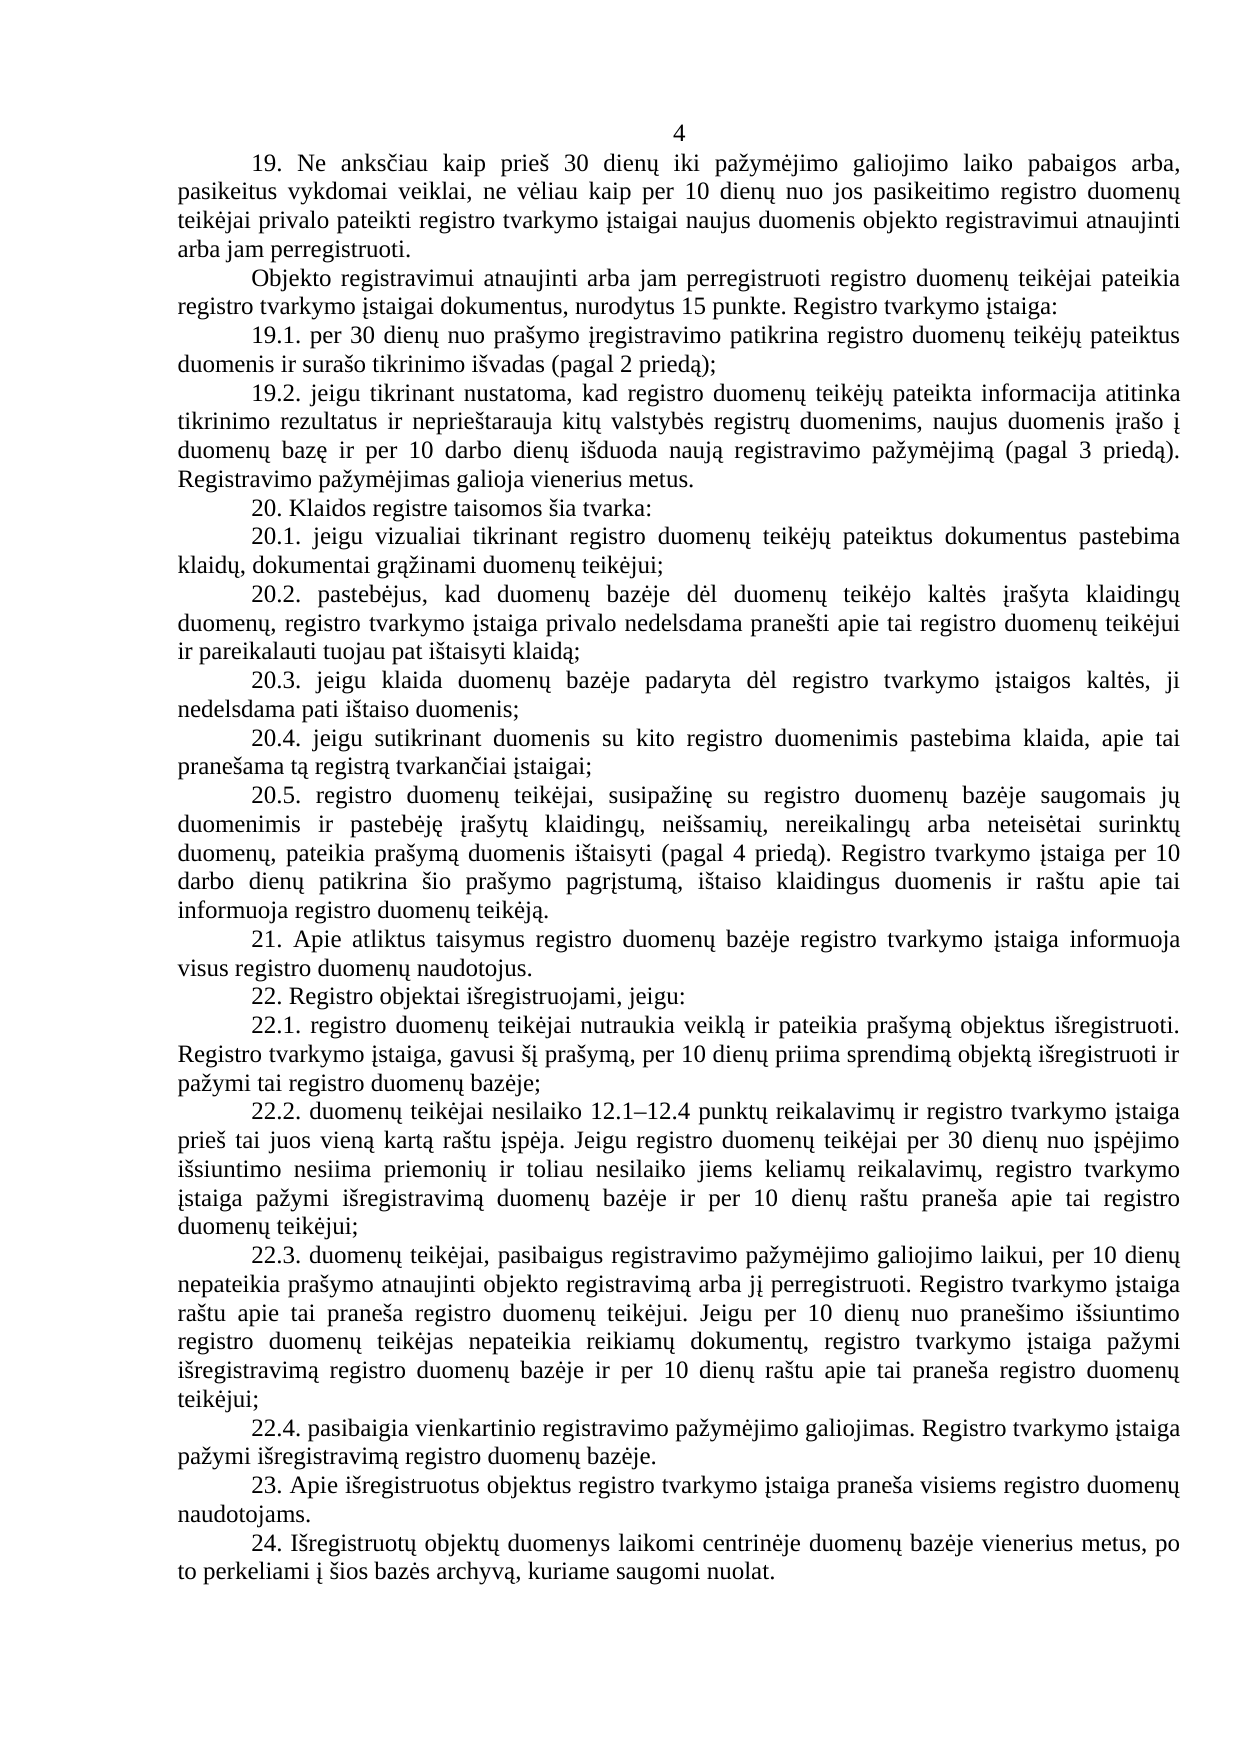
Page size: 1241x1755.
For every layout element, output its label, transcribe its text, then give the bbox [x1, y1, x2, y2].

text 20.5. registro duomenų teikėjai, susipažinę su registro duomenų bazėje saugomais jų duomenimis ir pastebėję įrašytų klaidingų, neišsamių, nereikalingų arba neteisėtai surinktų duomenų, pateikia prašymą duomenis ištaisyti (pagal 4 priedą). Registro tvarkymo įstaiga per 10 darbo dienų patikrina šio prašymo pagrįstumą, ištaiso klaidingus duomenis ir raštu apie tai informuoja registro duomenų teikėją. [177, 780, 1181, 924]
text Objekto registravimui atnaujinti arba jam perregistruoti registro duomenų teikėjai pateikia registro tvarkymo įstaigai dokumentus, nurodytus 15 punkte. Registro tvarkymo įstaiga: [177, 263, 1181, 320]
text 22. Registro objektai išregistruojami, jeigu: [177, 981, 1181, 1010]
text 22.4. pasibaigia vienkartinio registravimo pažymėjimo galiojimas. Registro tvarkymo įstaiga pažymi išregistravimą registro duomenų bazėje. [177, 1413, 1181, 1470]
text 20.2. pastebėjus, kad duomenų bazėje dėl duomenų teikėjo kaltės įrašyta klaidingų duomenų, registro tvarkymo įstaiga privalo nedelsdama pranešti apie tai registro duomenų teikėjui ir pareikalauti tuojau pat ištaisyti klaidą; [177, 579, 1181, 665]
text 19.1. per 30 dienų nuo prašymo įregistravimo patikrina registro duomenų teikėjų pateiktus duomenis ir surašo tikrinimo išvadas (pagal 2 priedą); [177, 320, 1181, 378]
text 22.1. registro duomenų teikėjai nutraukia veiklą ir pateikia prašymą objektus išregistruoti. Registro tvarkymo įstaiga, gavusi šį prašymą, per 10 dienų priima sprendimą objektą išregistruoti ir pažymi tai registro duomenų bazėje; [177, 1010, 1181, 1096]
text 24. Išregistruotų objektų duomenys laikomi centrinėje duomenų bazėje vienerius metus, po to perkeliami į šios bazės archyvą, kuriame saugomi nuolat. [177, 1528, 1181, 1585]
text 20.1. jeigu vizualiai tikrinant registro duomenų teikėjų pateiktus dokumentus pastebima klaidų, dokumentai grąžinami duomenų teikėjui; [177, 521, 1181, 579]
text 22.2. duomenų teikėjai nesilaiko 12.1–12.4 punktų reikalavimų ir registro tvarkymo įstaiga prieš tai juos vieną kartą raštu įspėja. Jeigu registro duomenų teikėjai per 30 dienų nuo įspėjimo išsiuntimo nesiima priemonių ir toliau nesilaiko jiems keliamų reikalavimų, registro tvarkymo įstaiga pažymi išregistravimą duomenų bazėje ir per 10 dienų raštu praneša apie tai registro duomenų teikėjui; [177, 1096, 1181, 1240]
text 22.3. duomenų teikėjai, pasibaigus registravimo pažymėjimo galiojimo laikui, per 10 dienų nepateikia prašymo atnaujinti objekto registravimą arba jį perregistruoti. Registro tvarkymo įstaiga raštu apie tai praneša registro duomenų teikėjui. Jeigu per 10 dienų nuo pranešimo išsiuntimo registro duomenų teikėjas nepateikia reikiamų dokumentų, registro tvarkymo įstaiga pažymi išregistravimą registro duomenų bazėje ir per 10 dienų raštu apie tai praneša registro duomenų teikėjui; [177, 1240, 1181, 1413]
text 20.3. jeigu klaida duomenų bazėje padaryta dėl registro tvarkymo įstaigos kaltės, ji nedelsdama pati ištaiso duomenis; [177, 665, 1181, 723]
text 19.2. jeigu tikrinant nustatoma, kad registro duomenų teikėjų pateikta informacija atitinka tikrinimo rezultatus ir neprieštarauja kitų valstybės registrų duomenims, naujus duomenis įrašo į duomenų bazę ir per 10 darbo dienų išduoda naują registravimo pažymėjimą (pagal 3 priedą). Registravimo pažymėjimas galioja vienerius metus. [177, 378, 1181, 493]
text 21. Apie atliktus taisymus registro duomenų bazėje registro tvarkymo įstaiga informuoja visus registro duomenų naudotojus. [177, 924, 1181, 981]
text 19. Ne anksčiau kaip prieš 30 dienų iki pažymėjimo galiojimo laiko pabaigos arba, pasikeitus vykdomai veiklai, ne vėliau kaip per 10 dienų nuo jos pasikeitimo registro duomenų teikėjai privalo pateikti registro tvarkymo įstaigai naujus duomenis objekto registravimui atnaujinti arba jam perregistruoti. [177, 148, 1181, 263]
text 20. Klaidos registre taisomos šia tvarka: [177, 493, 1181, 521]
text 23. Apie išregistruotus objektus registro tvarkymo įstaiga praneša visiems registro duomenų naudotojams. [177, 1470, 1181, 1528]
text 20.4. jeigu sutikrinant duomenis su kito registro duomenimis pastebima klaida, apie tai pranešama tą registrą tvarkančiai įstaigai; [177, 723, 1181, 780]
